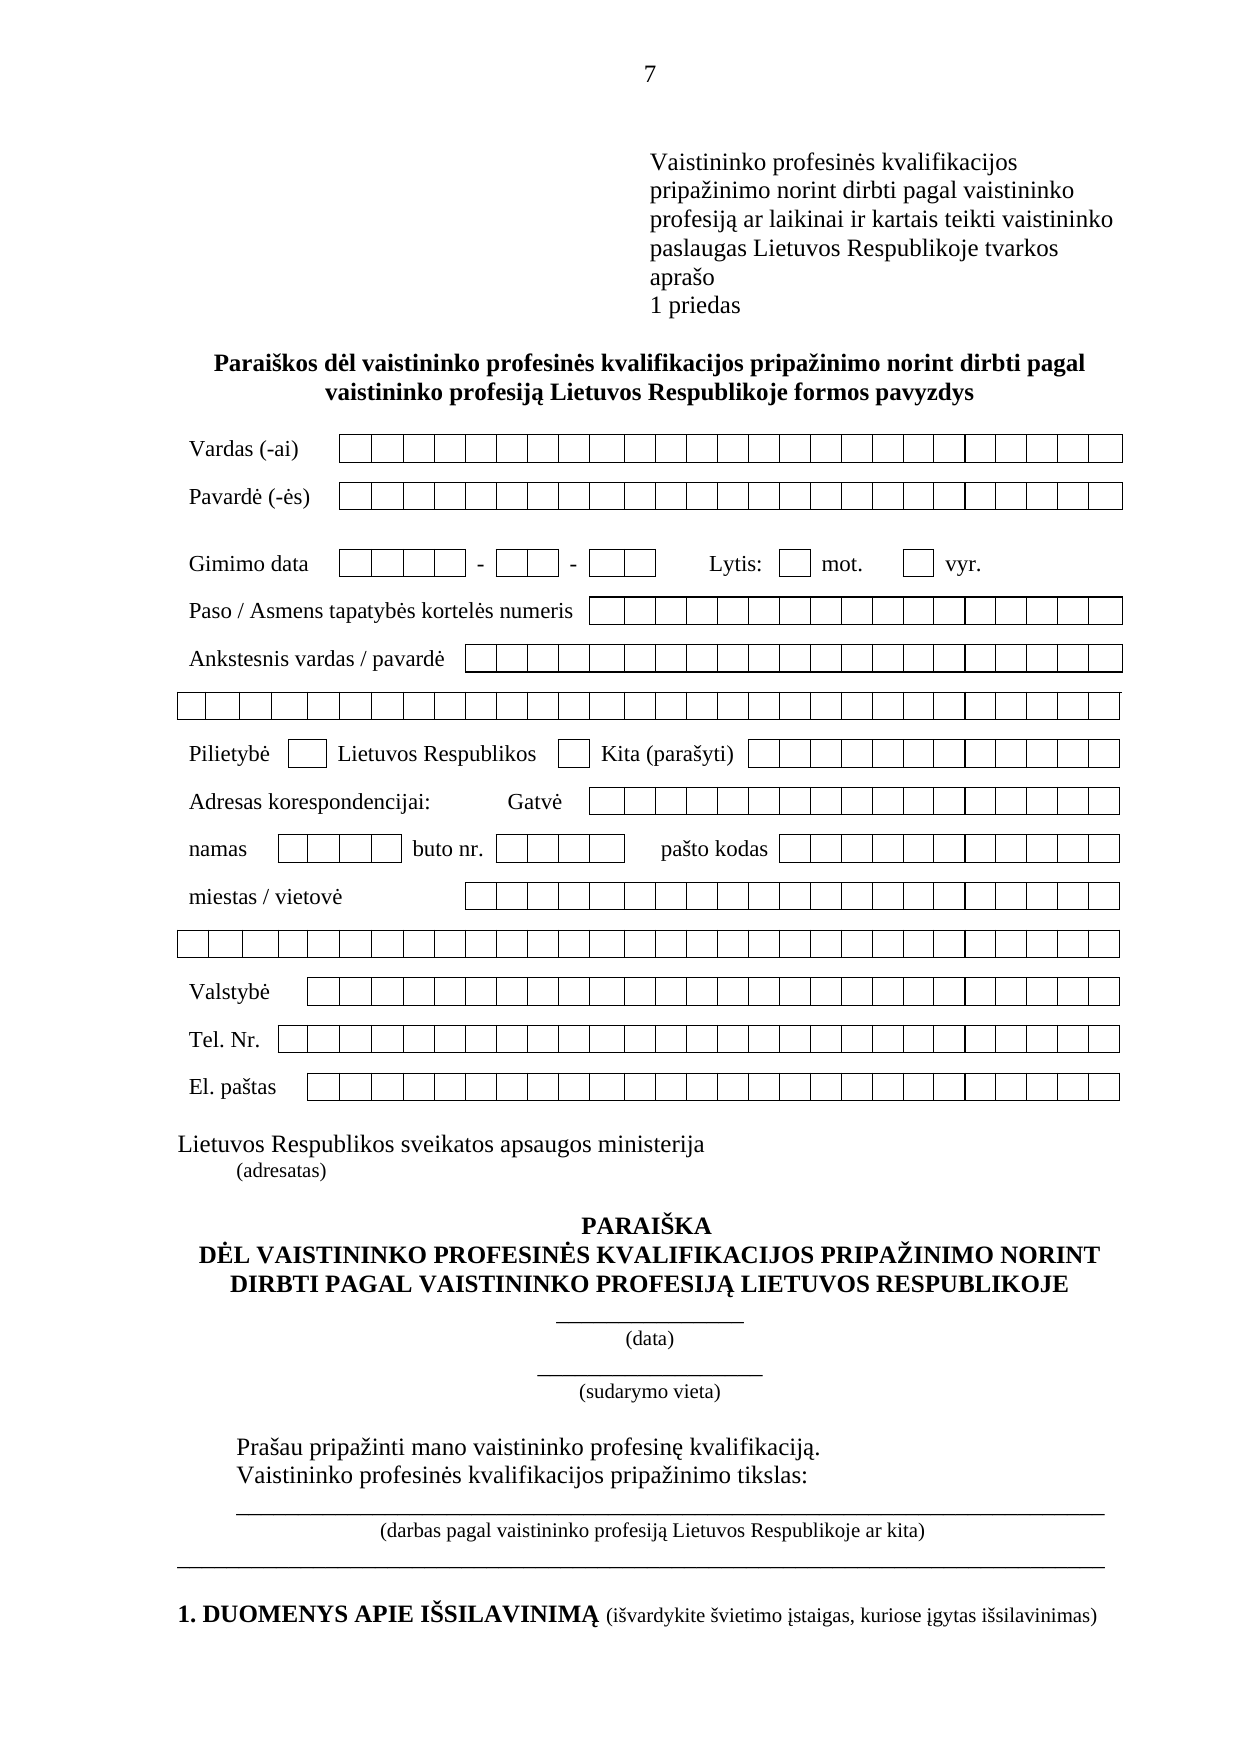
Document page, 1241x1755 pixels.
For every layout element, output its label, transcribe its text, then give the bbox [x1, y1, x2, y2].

table_cell [687, 931, 717, 957]
table_cell [340, 1026, 371, 1052]
table_cell [590, 598, 624, 624]
table_cell [996, 931, 1026, 957]
table_cell Pavardė (-ės) [177, 482, 339, 509]
table_cell [718, 1026, 748, 1052]
text Prašau pripažinti mano vaistininko profesinę kvalifikaciją. [177, 1432, 1122, 1461]
table_cell [687, 598, 717, 624]
table_cell [842, 1074, 872, 1100]
table_cell [842, 483, 872, 509]
table_cell [372, 978, 403, 1004]
table_cell [497, 645, 527, 671]
table_cell [435, 1026, 465, 1052]
table_cell [404, 483, 434, 509]
table_cell [873, 645, 903, 671]
table_cell [308, 978, 339, 1004]
table_cell [873, 1026, 903, 1052]
table_cell [435, 550, 465, 576]
table_cell [340, 978, 371, 1004]
table_cell [178, 693, 205, 719]
table_cell [1058, 931, 1088, 957]
table_cell [1058, 788, 1088, 814]
table_cell [687, 693, 717, 719]
table_cell [873, 931, 903, 957]
table_cell [1089, 645, 1122, 671]
table_cell [1027, 598, 1057, 624]
table_cell [811, 931, 841, 957]
table_cell [718, 978, 748, 1004]
table_header [372, 435, 403, 462]
table_cell [404, 1026, 434, 1052]
table_cell [996, 740, 1026, 767]
table_cell [590, 835, 624, 862]
table_cell [780, 483, 810, 509]
table_cell [934, 883, 964, 909]
table_cell [625, 931, 655, 957]
table_cell [780, 835, 810, 862]
table_cell [749, 931, 779, 957]
table_cell [842, 693, 872, 719]
table_cell [435, 483, 465, 509]
table_cell [656, 978, 686, 1004]
table_cell [904, 740, 933, 767]
table_cell [625, 1074, 655, 1100]
table_cell [590, 483, 624, 509]
table_cell - [559, 549, 589, 576]
table_cell [780, 598, 810, 624]
table_cell [811, 693, 841, 719]
text (data) [177, 1326, 1122, 1350]
table_cell [559, 835, 589, 862]
table_cell Lytis: [656, 549, 779, 576]
text Vaistininko profesinės kvalifikacijos [649, 147, 1122, 176]
table_cell [372, 931, 403, 957]
table_cell [934, 645, 964, 671]
table_cell [404, 550, 434, 576]
table_cell [590, 550, 624, 576]
table_cell [873, 740, 903, 767]
text (darbas pagal vaistininko profesiją Lietuvos Respublikoje ar kita) [177, 1518, 1122, 1542]
table_cell [687, 1026, 717, 1052]
table_cell [340, 1074, 371, 1100]
table_cell [528, 550, 558, 576]
table_cell [308, 931, 339, 957]
table_cell [996, 1026, 1026, 1052]
text _______________ [177, 1297, 1122, 1326]
table_header [590, 435, 624, 462]
table_cell [528, 835, 558, 862]
table_header [497, 435, 527, 462]
table_header [966, 435, 995, 462]
table_cell [404, 693, 434, 719]
table_cell [466, 883, 496, 909]
table_cell Paso / Asmens tapatybės kortelės numeris [177, 596, 589, 624]
table_cell [1027, 835, 1057, 862]
table_cell [1058, 740, 1088, 767]
table_cell [1027, 978, 1057, 1004]
table_cell [749, 693, 779, 719]
table_header [996, 435, 1026, 462]
table_cell [404, 1074, 434, 1100]
table_cell [811, 740, 841, 767]
table_cell [842, 788, 872, 814]
table_cell [966, 1074, 995, 1100]
table_cell [1058, 483, 1088, 509]
table_cell [497, 550, 527, 576]
text Paraiška [177, 1211, 1122, 1240]
table_cell [372, 1074, 403, 1100]
table_cell [873, 693, 903, 719]
table_cell [718, 483, 748, 509]
table_cell [966, 740, 995, 767]
table_cell [559, 978, 589, 1004]
table_cell [904, 483, 933, 509]
table_cell [528, 978, 558, 1004]
table_cell [372, 835, 401, 862]
table_cell Gimimo data [177, 549, 339, 576]
table_cell Valstybė [177, 977, 307, 1004]
table_cell [1027, 1026, 1057, 1052]
table_cell Ankstesnis vardas / pavardė [177, 644, 465, 671]
table_cell [687, 1074, 717, 1100]
table_cell [1027, 483, 1057, 509]
table_cell [466, 1074, 496, 1100]
table_cell [435, 978, 465, 1004]
table_header [559, 435, 589, 462]
table_cell [279, 1026, 307, 1052]
table_cell Adresas korespondencijai: [177, 787, 496, 814]
table_header [466, 435, 496, 462]
table_cell [1058, 883, 1088, 909]
table_cell [934, 598, 964, 624]
table_cell [497, 1026, 527, 1052]
table_cell [780, 788, 810, 814]
table_cell [435, 693, 465, 719]
table_cell [340, 835, 371, 862]
table_cell [842, 740, 872, 767]
table_cell [934, 1074, 964, 1100]
table_cell [1058, 693, 1088, 719]
table_cell [996, 483, 1026, 509]
table_cell [590, 883, 624, 909]
text 1. Duomenys apie išsilavinimą (išvardykite švietimo įstaigas, kuriose įgytas išsilavinimas) [177, 1599, 1122, 1628]
table_cell [177, 530, 1122, 549]
table_cell [934, 835, 964, 862]
table_cell [934, 483, 964, 509]
table_cell [966, 693, 995, 719]
table_cell [1058, 835, 1088, 862]
table_cell [435, 1074, 465, 1100]
table_cell [1089, 835, 1119, 862]
table_cell [780, 1026, 810, 1052]
table_cell [934, 931, 964, 957]
table_cell [718, 598, 748, 624]
table_cell [873, 483, 903, 509]
table_cell [435, 931, 465, 957]
table_cell pašto kodas [625, 834, 779, 862]
table_cell [718, 931, 748, 957]
table_cell [466, 645, 496, 671]
table_cell [177, 720, 1119, 739]
table_cell [272, 693, 307, 719]
text pripažinimo norint dirbti pagal vaistininko profesiją ar laikinai ir kartais teikti vaistininko paslaugas Lietuvos Respublikoje tvarkos aprašo [649, 176, 1122, 291]
table_cell [1089, 1026, 1119, 1052]
table_cell [749, 883, 779, 909]
table_cell [497, 693, 527, 719]
table_cell [340, 931, 371, 957]
table_cell [780, 740, 810, 767]
table_cell [996, 598, 1026, 624]
text Vaistininko profesinės kvalifikacijos pripažinimo tikslas: [177, 1461, 1122, 1489]
table_cell [656, 1074, 686, 1100]
table_cell [811, 788, 841, 814]
table_cell [873, 883, 903, 909]
table_cell [177, 671, 1122, 692]
table_cell [996, 645, 1026, 671]
table_cell [590, 931, 624, 957]
table_cell [996, 883, 1026, 909]
table_cell [811, 483, 841, 509]
table_cell [718, 1074, 748, 1100]
table_cell [372, 483, 403, 509]
table_header [435, 435, 465, 462]
table_cell [842, 598, 872, 624]
table_cell [177, 814, 1119, 834]
table_cell [904, 550, 933, 576]
table_cell [308, 1074, 339, 1100]
table_header [1058, 435, 1088, 462]
table_cell [625, 978, 655, 1004]
table_cell [243, 931, 278, 957]
table_cell [996, 1074, 1026, 1100]
table_cell [656, 1026, 686, 1052]
table_header [780, 435, 810, 462]
table_cell namas [177, 834, 278, 862]
table_cell [749, 1026, 779, 1052]
table_cell [934, 788, 964, 814]
table_cell [177, 862, 1119, 882]
table_cell [873, 1074, 903, 1100]
table_cell [749, 1074, 779, 1100]
table_cell [687, 788, 717, 814]
table_cell [404, 931, 434, 957]
table_cell [966, 931, 995, 957]
table_cell [811, 645, 841, 671]
table_cell [1089, 883, 1119, 909]
table_cell [177, 509, 1122, 529]
table_cell [811, 598, 841, 624]
table_header [404, 435, 434, 462]
table_cell [842, 931, 872, 957]
table_cell [497, 883, 527, 909]
table_cell [904, 883, 933, 909]
table_cell [966, 598, 995, 624]
table_cell [718, 645, 748, 671]
table_cell [625, 788, 655, 814]
table_cell [1027, 740, 1057, 767]
table_cell [904, 1026, 933, 1052]
table_header [842, 435, 872, 462]
table_cell [904, 978, 933, 1004]
table_cell [466, 978, 496, 1004]
table_cell [966, 645, 995, 671]
table_cell [559, 1026, 589, 1052]
table_cell [966, 788, 995, 814]
table_header Vardas (-ai) [177, 434, 339, 462]
table_cell [873, 978, 903, 1004]
table_cell [904, 645, 933, 671]
table_cell [1089, 788, 1119, 814]
table_cell [466, 693, 496, 719]
table_cell [842, 1026, 872, 1052]
table_cell [1058, 1026, 1088, 1052]
table_cell [718, 788, 748, 814]
table_cell [811, 978, 841, 1004]
table_cell Pilietybė [177, 739, 288, 767]
text 1 priedas [649, 291, 1122, 319]
table_cell [177, 767, 1119, 787]
table_cell [209, 931, 242, 957]
table_cell [687, 645, 717, 671]
table_cell [934, 693, 964, 719]
table_cell [656, 693, 686, 719]
table_cell [1027, 788, 1057, 814]
table_cell [372, 693, 403, 719]
table_cell [1058, 978, 1088, 1004]
table_cell [590, 978, 624, 1004]
table_cell [528, 883, 558, 909]
table_cell [934, 740, 964, 767]
table_cell [240, 693, 271, 719]
table_cell [873, 835, 903, 862]
text DĖL VAISTININKO PROFESINĖS KVALIFIKACIJOS PRIPAŽINIMO NORINT DIRBTI PAGAL VAISTININKO PROFESIJĄ LIETUVOS RESPUBLIKOJE [177, 1240, 1122, 1297]
table_cell [559, 645, 589, 671]
table_cell [528, 483, 558, 509]
table_cell [497, 1074, 527, 1100]
table_cell [1089, 1074, 1119, 1100]
table_cell mot. [811, 549, 903, 576]
table_cell [1058, 1074, 1088, 1100]
table_cell [497, 835, 527, 862]
table_cell [466, 483, 496, 509]
table_cell [466, 931, 496, 957]
text (adresatas) [177, 1158, 1122, 1182]
table_cell miestas / vietovė [177, 882, 465, 909]
text Paraiškos dėl vaistininko profesinės kvalifikacijos pripažinimo norint dirbti pagal vaistininko profesiją Lietuvos Respublikoje formos pavyzdys [177, 348, 1122, 406]
table_cell [308, 1026, 339, 1052]
table_cell [177, 576, 1122, 596]
table_cell [1089, 978, 1119, 1004]
table_cell [1089, 693, 1119, 719]
table_cell [996, 835, 1026, 862]
table_cell [687, 483, 717, 509]
table_cell [1027, 883, 1057, 909]
table_cell [289, 740, 326, 767]
table_cell [780, 645, 810, 671]
table_cell [780, 978, 810, 1004]
table_cell [1027, 549, 1122, 576]
table_cell [206, 693, 239, 719]
table_cell [177, 958, 1119, 977]
table_cell [625, 883, 655, 909]
table_cell [497, 978, 527, 1004]
table_cell [559, 931, 589, 957]
table_cell [749, 978, 779, 1004]
table_cell [656, 883, 686, 909]
table_cell [177, 1005, 1119, 1025]
table_cell [497, 483, 527, 509]
table_cell [811, 883, 841, 909]
table_header [811, 435, 841, 462]
table_cell [904, 835, 933, 862]
table_cell [177, 909, 1119, 929]
table_cell [528, 931, 558, 957]
table_cell [873, 598, 903, 624]
table_cell [904, 788, 933, 814]
table_cell [811, 835, 841, 862]
table_cell [966, 1026, 995, 1052]
table_cell [934, 1026, 964, 1052]
table_cell El. paštas [177, 1073, 307, 1100]
table_cell [904, 931, 933, 957]
table_header [873, 435, 903, 462]
table_cell [780, 931, 810, 957]
table_cell [528, 693, 558, 719]
table_cell vyr. [934, 549, 1027, 576]
table_header [934, 435, 964, 462]
table_cell [590, 1074, 624, 1100]
table_cell [873, 788, 903, 814]
table_cell [590, 788, 624, 814]
table_cell [996, 693, 1026, 719]
table_cell [656, 483, 686, 509]
table_cell [497, 931, 527, 957]
table_cell [625, 550, 655, 576]
table_cell [279, 835, 307, 862]
table_header [656, 435, 686, 462]
table_cell [625, 693, 655, 719]
table_cell [749, 645, 779, 671]
table_cell [749, 598, 779, 624]
table_cell [656, 931, 686, 957]
text (sudarymo vieta) [177, 1379, 1122, 1403]
table_cell [404, 978, 434, 1004]
table_cell [1027, 1074, 1057, 1100]
table_cell [718, 693, 748, 719]
table_cell [625, 598, 655, 624]
table_cell [811, 1074, 841, 1100]
table_cell [934, 978, 964, 1004]
table_cell [780, 693, 810, 719]
table_cell [340, 693, 371, 719]
table_cell [842, 835, 872, 862]
table_cell [559, 483, 589, 509]
table_cell [842, 645, 872, 671]
table_cell [904, 1074, 933, 1100]
table_cell Kita (parašyti) [590, 739, 748, 767]
table_cell [177, 1052, 1119, 1072]
table_cell [372, 1026, 403, 1052]
table_cell [996, 978, 1026, 1004]
table_cell [625, 645, 655, 671]
table_cell [780, 1074, 810, 1100]
table_cell [966, 483, 995, 509]
table_cell Tel. Nr. [177, 1025, 278, 1052]
table_header [340, 435, 371, 462]
table_header [718, 435, 748, 462]
table_header [625, 435, 655, 462]
table_cell [1027, 645, 1057, 671]
table_cell [625, 483, 655, 509]
table_cell [749, 483, 779, 509]
table_cell [811, 1026, 841, 1052]
table_cell [625, 1026, 655, 1052]
table_cell [1058, 645, 1088, 671]
table_cell [340, 483, 371, 509]
table_cell [528, 1074, 558, 1100]
table_cell [177, 462, 1122, 482]
table_cell [528, 645, 558, 671]
table_header [904, 435, 933, 462]
table_cell [178, 931, 208, 957]
table_cell [1089, 931, 1119, 957]
table_header [528, 435, 558, 462]
table_cell [308, 693, 339, 719]
table_cell [749, 788, 779, 814]
table_cell [1089, 483, 1122, 509]
text Lietuvos Respublikos sveikatos apsaugos ministerija [177, 1129, 1122, 1158]
table_cell [687, 883, 717, 909]
table_cell - [466, 549, 496, 576]
table_header [687, 435, 717, 462]
table_cell [780, 550, 810, 576]
table_cell [559, 693, 589, 719]
table_cell Gatvė [496, 787, 589, 814]
table_cell [372, 550, 403, 576]
table_cell [687, 978, 717, 1004]
table_header [1027, 435, 1057, 462]
table_cell [1058, 598, 1088, 624]
table_cell [842, 883, 872, 909]
table_cell [966, 835, 995, 862]
table_cell [559, 1074, 589, 1100]
table_cell [559, 883, 589, 909]
table_cell [904, 693, 933, 719]
table_cell [590, 1026, 624, 1052]
table_cell [718, 883, 748, 909]
table_cell [996, 788, 1026, 814]
table_cell [466, 1026, 496, 1052]
table_cell [279, 931, 307, 957]
table_cell [656, 598, 686, 624]
table_cell buto nr. [402, 834, 496, 862]
table_cell [177, 624, 1122, 644]
table_cell [590, 693, 624, 719]
table_cell [904, 598, 933, 624]
table_cell [966, 978, 995, 1004]
table_cell [528, 1026, 558, 1052]
table_cell [340, 550, 371, 576]
table_cell [749, 740, 779, 767]
table_cell [559, 740, 589, 767]
table_cell [1027, 693, 1057, 719]
table_cell [780, 883, 810, 909]
table_cell [1027, 931, 1057, 957]
table_header [1089, 435, 1122, 462]
table_cell [842, 978, 872, 1004]
table_header [749, 435, 779, 462]
table_cell [656, 788, 686, 814]
table_cell [1089, 598, 1122, 624]
table_cell Lietuvos Respublikos [327, 739, 558, 767]
table_cell [656, 645, 686, 671]
table_cell [1089, 740, 1119, 767]
table_cell [308, 835, 339, 862]
text __________________ [177, 1350, 1122, 1379]
table_cell [590, 645, 624, 671]
table_cell [966, 883, 995, 909]
